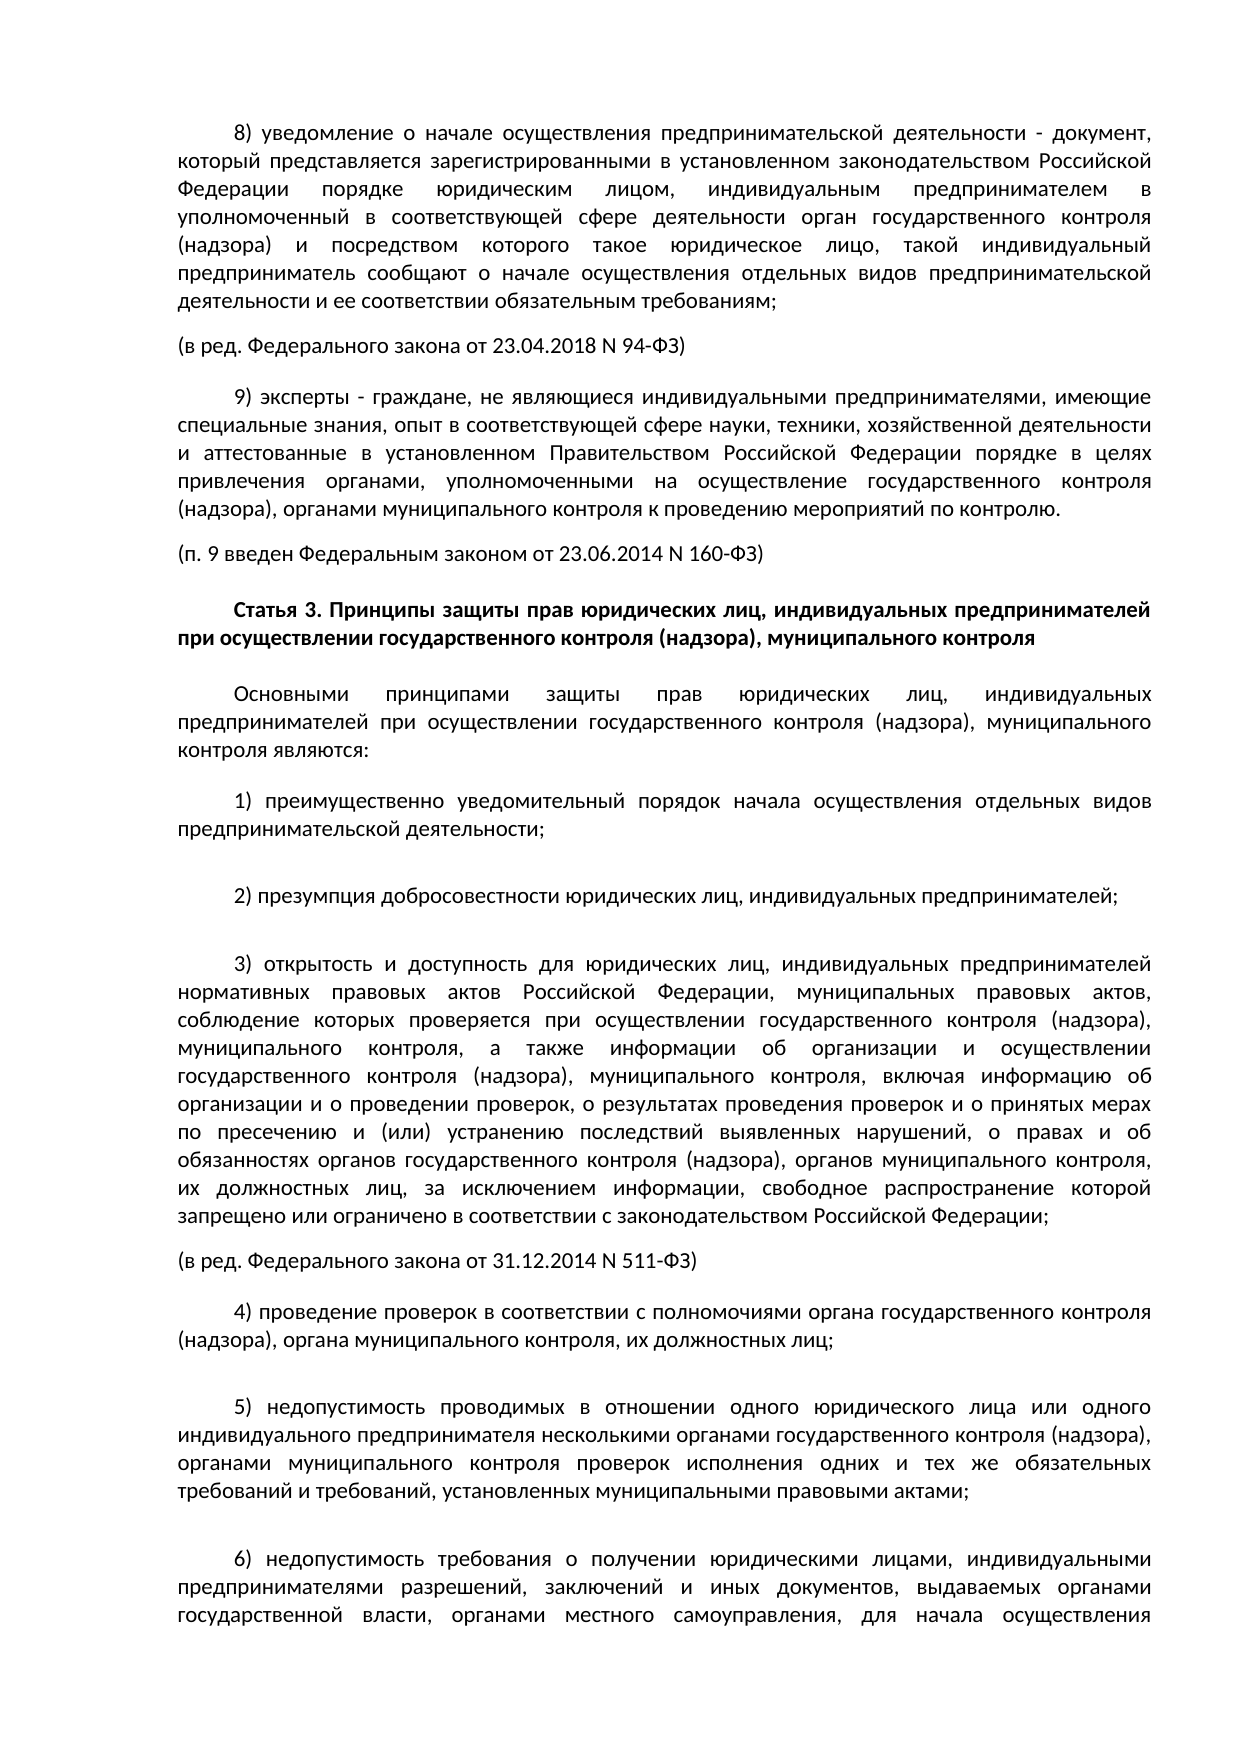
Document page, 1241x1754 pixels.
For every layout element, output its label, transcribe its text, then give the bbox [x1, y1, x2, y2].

text 6) недопустимость требования о получении юридическими лицами, индивидуальными предпринимателями разрешений, заключений и иных документов, выдаваемых органами государственной власти, органами местного самоуправления, для начала осуществления [177, 1544, 1152, 1628]
title Статья 3. Принципы защиты прав юридических лиц, индивидуальных предпринимателей при осуществлении государственного контроля (надзора), муниципального контроля [177, 595, 1152, 651]
text 9) эксперты - граждане, не являющиеся индивидуальными предпринимателями, имеющие специальные знания, опыт в соответствующей сфере науки, техники, хозяйственной деятельности и аттестованные в установленном Правительством Российской Федерации порядке в целях привлечения органами, уполномоченными на осуществление государственного контроля (надзора), органами муниципального контроля к проведению мероприятий по контролю. [177, 382, 1152, 522]
text 4) проведение проверок в соответствии с полномочиями органа государственного контроля (надзора), органа муниципального контроля, их должностных лиц; [177, 1297, 1152, 1353]
text 3) открытость и доступность для юридических лиц, индивидуальных предпринимателей нормативных правовых актов Российской Федерации, муниципальных правовых актов, соблюдение которых проверяется при осуществлении государственного контроля (надзора), муниципального контроля, а также информации об организации и осуществлении государственного контроля (надзора), муниципального контроля, включая информацию об организации и о проведении проверок, о результатах проведения проверок и о принятых мерах по пресечению и (или) устранению последствий выявленных нарушений, о правах и об обязанностях органов государственного контроля (надзора), органов муниципального контроля, их должностных лиц, за исключением информации, свободное распространение которой запрещено или ограничено в соответствии с законодательством Российской Федерации; [177, 949, 1152, 1229]
text 2) презумпция добросовестности юридических лиц, индивидуальных предпринимателей; [177, 881, 1152, 909]
text 1) преимущественно уведомительный порядок начала осуществления отдельных видов предпринимательской деятельности; [177, 786, 1152, 842]
text 5) недопустимость проводимых в отношении одного юридического лица или одного индивидуального предпринимателя несколькими органами государственного контроля (надзора), органами муниципального контроля проверок исполнения одних и тех же обязательных требований и требований, установленных муниципальными правовыми актами; [177, 1392, 1152, 1504]
text (в ред. Федерального закона от 31.12.2014 N 511-ФЗ) [177, 1246, 1152, 1274]
text (п. 9 введен Федеральным законом от 23.06.2014 N 160-ФЗ) [177, 539, 1152, 567]
text 8) уведомление о начале осуществления предпринимательской деятельности - документ, который представляется зарегистрированными в установленном законодательством Российской Федерации порядке юридическим лицом, индивидуальным предпринимателем в уполномоченный в соответствующей сфере деятельности орган государственного контроля (надзора) и посредством которого такое юридическое лицо, такой индивидуальный предприниматель сообщают о начале осуществления отдельных видов предпринимательской деятельности и ее соответствии обязательным требованиям; [177, 118, 1152, 314]
text (в ред. Федерального закона от 23.04.2018 N 94-ФЗ) [177, 331, 1152, 359]
text Основными принципами защиты прав юридических лиц, индивидуальных предпринимателей при осуществлении государственного контроля (надзора), муниципального контроля являются: [177, 679, 1152, 763]
